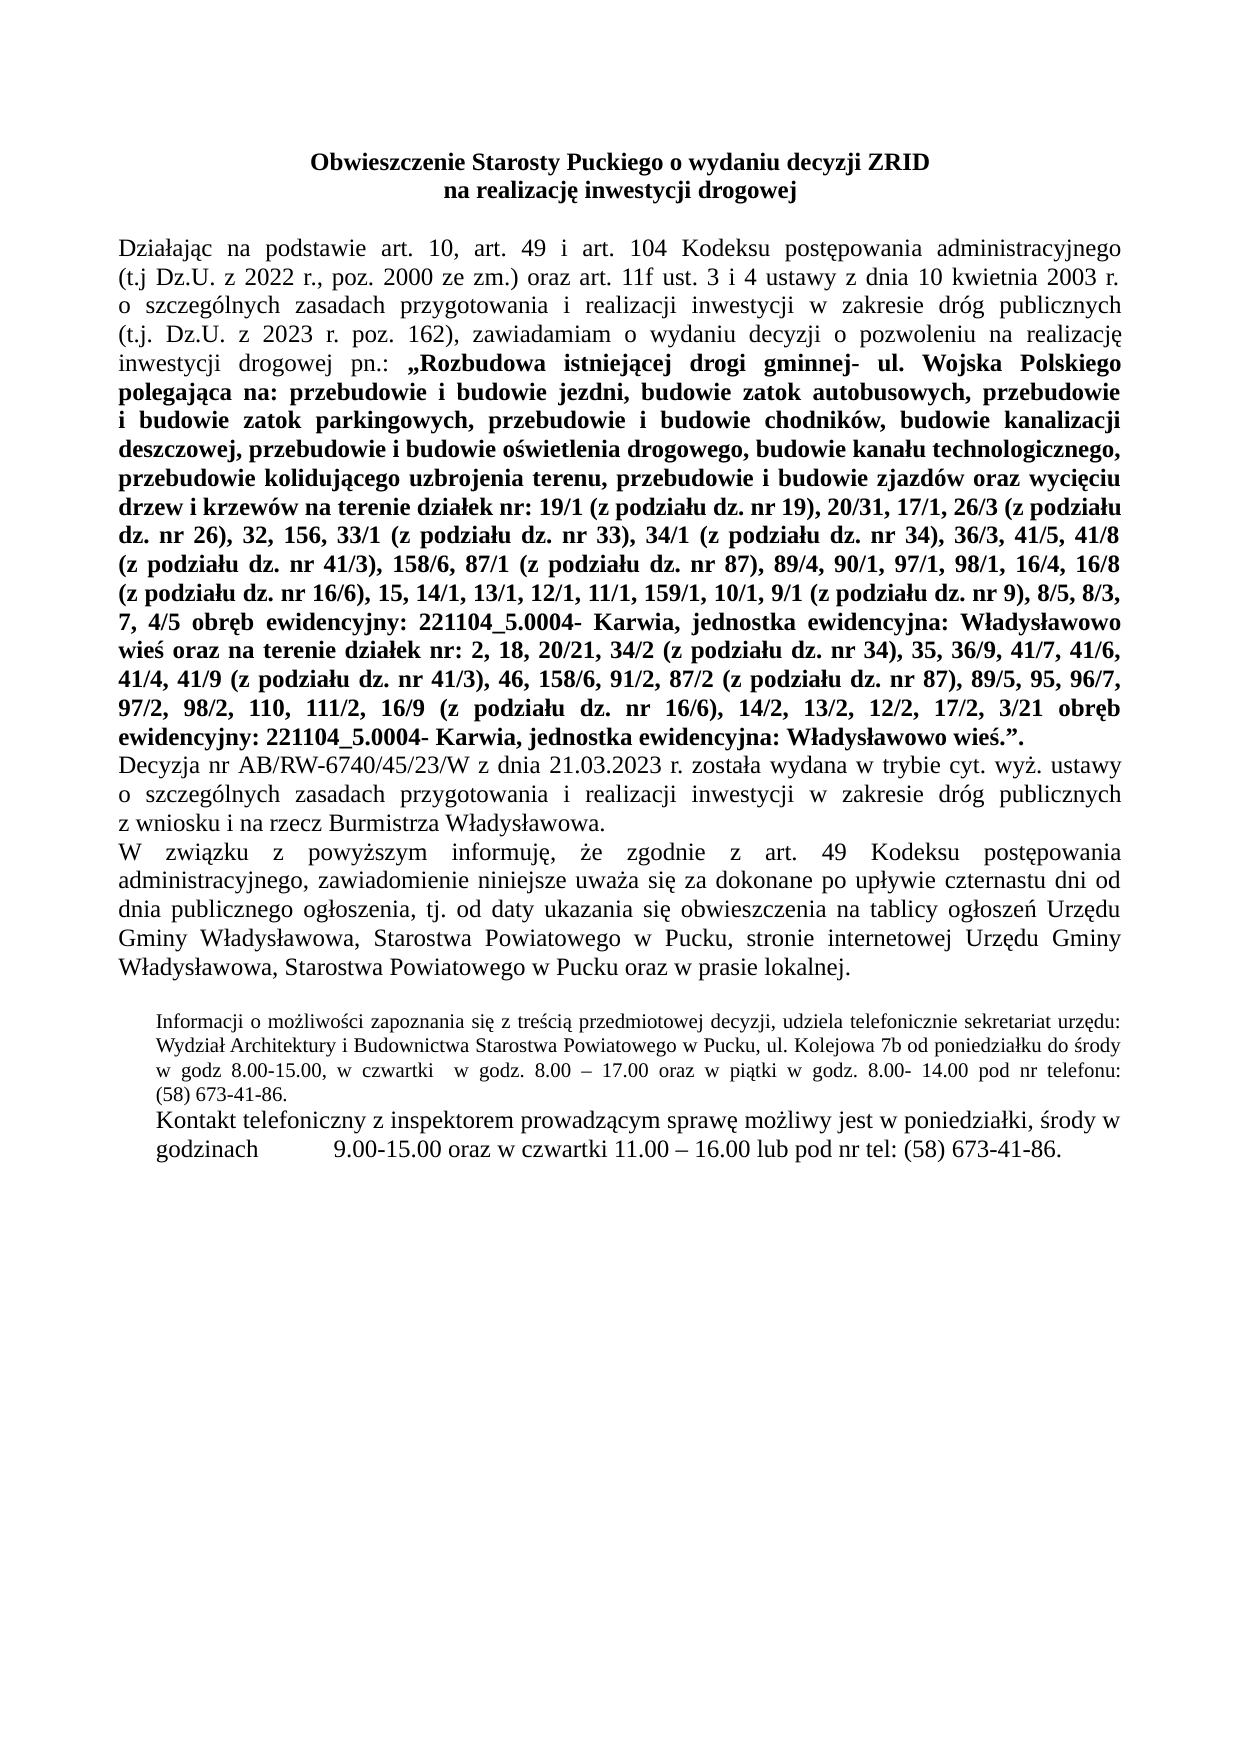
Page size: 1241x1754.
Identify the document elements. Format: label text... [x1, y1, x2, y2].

text Działając na podstawie art. 10, art. 49 i art. 104 Kodeksu postępowania administracyjnego (t.j Dz.U. z 2022 r., poz. 2000 ze zm.) oraz art. 11f ust. 3 i 4 ustawy z dnia 10 kwietnia 2003 r. o szczególnych zasadach przygotowania i realizacji inwestycji w zakresie dróg publicznych (t.j. Dz.U. z 2023 r. poz. 162), zawiadamiam o wydaniu decyzji o pozwoleniu na realizację inwestycji drogowej pn.: „Rozbudowa istniejącej drogi gminnej- ul. Wojska Polskiego polegająca na: przebudowie i budowie jezdni, budowie zatok autobusowych, przebudowie i budowie zatok parkingowych, przebudowie i budowie chodników, budowie kanalizacji deszczowej, przebudowie i budowie oświetlenia drogowego, budowie kanału technologicznego, przebudowie kolidującego uzbrojenia terenu, przebudowie i budowie zjazdów oraz wycięciu drzew i krzewów na terenie działek nr: 19/1 (z podziału dz. nr 19), 20/31, 17/1, 26/3 (z podziału dz. nr 26), 32, 156, 33/1 (z podziału dz. nr 33), 34/1 (z podziału dz. nr 34), 36/3, 41/5, 41/8 (z podziału dz. nr 41/3), 158/6, 87/1 (z podziału dz. nr 87), 89/4, 90/1, 97/1, 98/1, 16/4, 16/8 (z podziału dz. nr 16/6), 15, 14/1, 13/1, 12/1, 11/1, 159/1, 10/1, 9/1 (z podziału dz. nr 9), 8/5, 8/3, 7, 4/5 obręb ewidencyjny: 221104_5.0004- Karwia, jednostka ewidencyjna: Władysławowo wieś oraz na terenie działek nr: 2, 18, 20/21, 34/2 (z podziału dz. nr 34), 35, 36/9, 41/7, 41/6, 41/4, 41/9 (z podziału dz. nr 41/3), 46, 158/6, 91/2, 87/2 (z podziału dz. nr 87), 89/5, 95, 96/7, 97/2, 98/2, 110, 111/2, 16/9 (z podziału dz. nr 16/6), 14/2, 13/2, 12/2, 17/2, 3/21 obręb ewidencyjny: 221104_5.0004- Karwia, jednostka ewidencyjna: Władysławowo wieś.”. [118, 233, 1122, 751]
text Decyzja nr AB/RW-6740/45/23/W z dnia 21.03.2023 r. została wydana w trybie cyt. wyż. ustawy o szczególnych zasadach przygotowania i realizacji inwestycji w zakresie dróg publicznych z wniosku i na rzecz Burmistrza Władysławowa. [118, 751, 1122, 837]
text Kontakt telefoniczny z inspektorem prowadzącym sprawę możliwy jest w poniedziałki, środy w godzinach 9.00-15.00 oraz w czwartki 11.00 – 16.00 lub pod nr tel: (58) 673-41-86. [118, 1106, 1122, 1163]
text Obwieszczenie Starosty Puckiego o wydaniu decyzji ZRID [118, 147, 1122, 176]
text Informacji o możliwości zapoznania się z treścią przedmiotowej decyzji, udziela telefonicznie sekretariat urzędu: Wydział Architektury i Budownictwa Starostwa Powiatowego w Pucku, ul. Kolejowa 7b od poniedziałku do środy w godz 8.00-15.00, w czwartki w godz. 8.00 – 17.00 oraz w piątki w godz. 8.00- 14.00 pod nr telefonu: (58) 673-41-86. [118, 1009, 1122, 1106]
text na realizację inwestycji drogowej [118, 176, 1122, 204]
text W związku z powyższym informuję, że zgodnie z art. 49 Kodeksu postępowania administracyjnego, zawiadomienie niniejsze uważa się za dokonane po upływie czternastu dni od dnia publicznego ogłoszenia, tj. od daty ukazania się obwieszczenia na tablicy ogłoszeń Urzędu Gminy Władysławowa, Starostwa Powiatowego w Pucku, stronie internetowej Urzędu Gminy Władysławowa, Starostwa Powiatowego w Pucku oraz w prasie lokalnej. [118, 837, 1122, 981]
